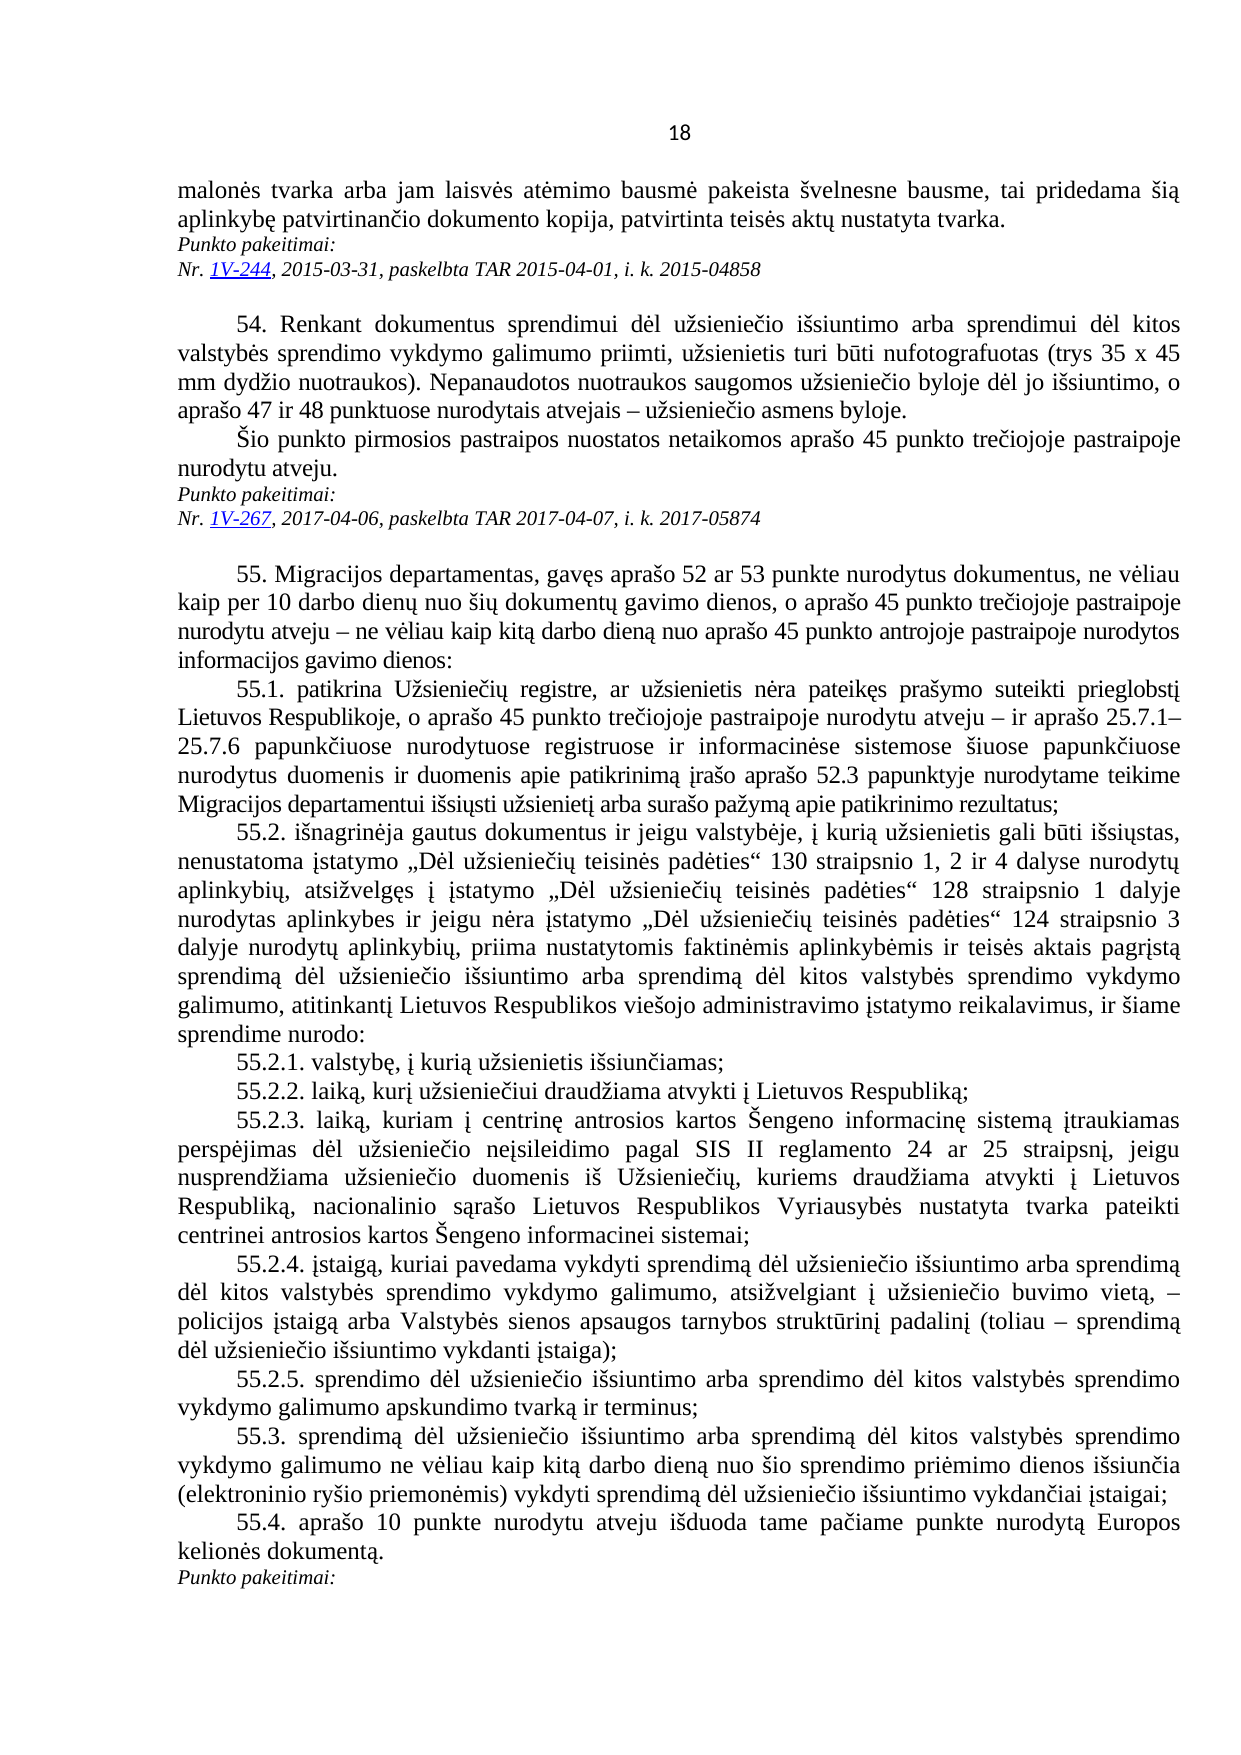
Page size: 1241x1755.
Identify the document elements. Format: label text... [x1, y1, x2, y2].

text 55.2.1. valstybę, į kurią užsienietis išsiunčiamas; [177, 1047, 1181, 1076]
text Punkto pakeitimai: [177, 232, 1181, 256]
text Nr. 1V-244, 2015-03-31, paskelbta TAR 2015-04-01, i. k. 2015-04858 [177, 256, 1181, 281]
text 55.2.4. įstaigą, kuriai pavedama vykdyti sprendimą dėl užsieniečio išsiuntimo arba sprendimą dėl kitos valstybės sprendimo vykdymo galimumo, atsižvelgiant į užsieniečio buvimo vietą, – policijos įstaigą arba Valstybės sienos apsaugos tarnybos struktūrinį padalinį (toliau – sprendimą dėl užsieniečio išsiuntimo vykdanti įstaiga); [177, 1249, 1181, 1364]
text Punkto pakeitimai: [177, 482, 1181, 506]
text malonės tvarka arba jam laisvės atėmimo bausmė pakeista švelnesne bausme, tai pridedama šią aplinkybę patvirtinančio dokumento kopija, patvirtinta teisės aktų nustatyta tvarka. [177, 175, 1181, 232]
text 55. Migracijos departamentas, gavęs aprašo 52 ar 53 punkte nurodytus dokumentus, ne vėliau kaip per 10 darbo dienų nuo šių dokumentų gavimo dienos, o aprašo 45 punkto trečiojoje pastraipoje nurodytu atveju – ne vėliau kaip kitą darbo dieną nuo aprašo 45 punkto antrojoje pastraipoje nurodytos informacijos gavimo dienos: [177, 559, 1181, 674]
text 55.2. išnagrinėja gautus dokumentus ir jeigu valstybėje, į kurią užsienietis gali būti išsiųstas, nenustatoma įstatymo „Dėl užsieniečių teisinės padėties“ 130 straipsnio 1, 2 ir 4 dalyse nurodytų aplinkybių, atsižvelgęs į įstatymo „Dėl užsieniečių teisinės padėties“ 128 straipsnio 1 dalyje nurodytas aplinkybes ir jeigu nėra įstatymo „Dėl užsieniečių teisinės padėties“ 124 straipsnio 3 dalyje nurodytų aplinkybių, priima nustatytomis faktinėmis aplinkybėmis ir teisės aktais pagrįstą sprendimą dėl užsieniečio išsiuntimo arba sprendimą dėl kitos valstybės sprendimo vykdymo galimumo, atitinkantį Lietuvos Respublikos viešojo administravimo įstatymo reikalavimus, ir šiame sprendime nurodo: [177, 817, 1181, 1047]
text Šio punkto pirmosios pastraipos nuostatos netaikomos aprašo 45 punkto trečiojoje pastraipoje nurodytu atveju. [177, 424, 1181, 482]
text 55.2.5. sprendimo dėl užsieniečio išsiuntimo arba sprendimo dėl kitos valstybės sprendimo vykdymo galimumo apskundimo tvarką ir terminus; [177, 1364, 1181, 1421]
text 55.3. sprendimą dėl užsieniečio išsiuntimo arba sprendimą dėl kitos valstybės sprendimo vykdymo galimumo ne vėliau kaip kitą darbo dieną nuo šio sprendimo priėmimo dienos išsiunčia (elektroninio ryšio priemonėmis) vykdyti sprendimą dėl užsieniečio išsiuntimo vykdančiai įstaigai; [177, 1421, 1181, 1507]
text 55.4. aprašo 10 punkte nurodytu atveju išduoda tame pačiame punkte nurodytą Europos kelionės dokumentą. [177, 1507, 1181, 1565]
text 55.2.2. laiką, kurį užsieniečiui draudžiama atvykti į Lietuvos Respubliką; [177, 1076, 1181, 1105]
text Punkto pakeitimai: [177, 1565, 1181, 1589]
text Nr. 1V-267, 2017-04-06, paskelbta TAR 2017-04-07, i. k. 2017-05874 [177, 506, 1181, 530]
text 55.2.3. laiką, kuriam į centrinę antrosios kartos Šengeno informacinę sistemą įtraukiamas perspėjimas dėl užsieniečio neįsileidimo pagal SIS II reglamento 24 ar 25 straipsnį, jeigu nusprendžiama užsieniečio duomenis iš Užsieniečių, kuriems draudžiama atvykti į Lietuvos Respubliką, nacionalinio sąrašo Lietuvos Respublikos Vyriausybės nustatyta tvarka pateikti centrinei antrosios kartos Šengeno informacinei sistemai; [177, 1105, 1181, 1249]
text 55.1. patikrina Užsieniečių registre, ar užsienietis nėra pateikęs prašymo suteikti prieglobstį Lietuvos Respublikoje, o aprašo 45 punkto trečiojoje pastraipoje nurodytu atveju – ir aprašo 25.7.1–25.7.6 papunkčiuose nurodytuose registruose ir informacinėse sistemose šiuose papunkčiuose nurodytus duomenis ir duomenis apie patikrinimą įrašo aprašo 52.3 papunktyje nurodytame teikime Migracijos departamentui išsiųsti užsienietį arba surašo pažymą apie patikrinimo rezultatus; [177, 674, 1181, 817]
text 54. Renkant dokumentus sprendimui dėl užsieniečio išsiuntimo arba sprendimui dėl kitos valstybės sprendimo vykdymo galimumo priimti, užsienietis turi būti nufotografuotas (trys 35 x 45 mm dydžio nuotraukos). Nepanaudotos nuotraukos saugomos užsieniečio byloje dėl jo išsiuntimo, o aprašo 47 ir 48 punktuose nurodytais atvejais – užsieniečio asmens byloje. [177, 309, 1181, 424]
